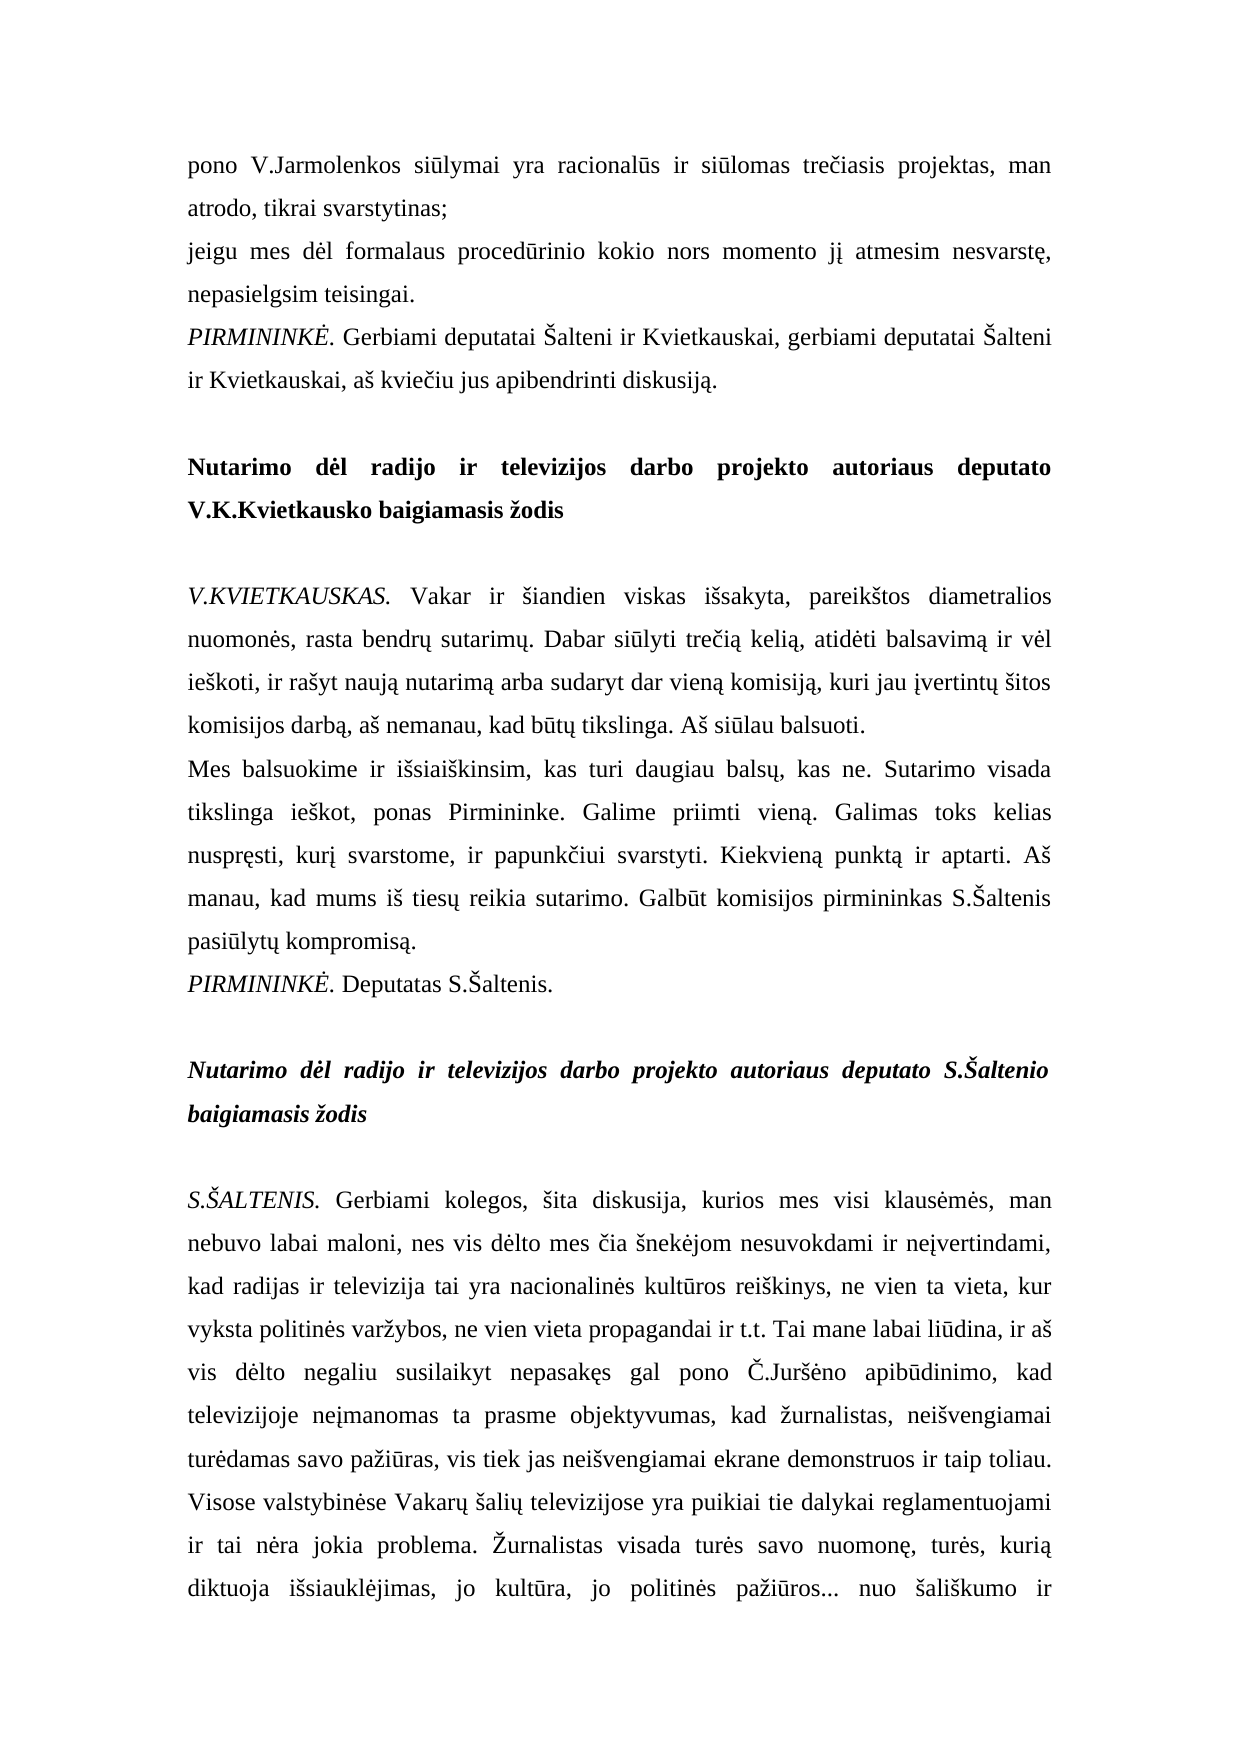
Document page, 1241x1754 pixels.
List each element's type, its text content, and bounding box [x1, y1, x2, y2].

text S.ŠALTENIS. Gerbiami kolegos, šita diskusija, kurios mes visi klausėmės, man nebuvo labai maloni, nes vis dėlto mes čia šnekėjom nesuvokdami ir neįvertindami, kad radijas ir televizija tai yra nacionalinės kultūros reiškinys, ne vien ta vieta, kur vyksta politinės varžybos, ne vien vieta propagandai ir t.t. Tai mane labai liūdina, ir aš vis dėlto negaliu susilaikyt nepasakęs gal pono Č.Juršėno apibūdinimo, kad televizijoje neįmanomas ta prasme objektyvumas, kad žurnalistas, neišvengiamai turėdamas savo pažiūras, vis tiek jas neišvengiamai ekrane demonstruos ir taip toliau. Visose valstybinėse Vakarų šalių televizijose yra puikiai tie dalykai reglamentuojami ir tai nėra jokia problema. Žurnalistas visada turės savo nuomonę, turės, kurią diktuoja išsiauklėjimas, jo kultūra, jo politinės pažiūros... nuo šališkumo ir [187, 1185, 1053, 1602]
text Mes balsuokime ir išsiaiškinsim, kas turi daugiau balsų, kas ne. Sutarimo visada tikslinga ieškot, ponas Pirmininke. Galime priimti vieną. Galimas toks kelias nuspręsti, kurį svarstome, ir papunkčiui svarstyti. Kiekvieną punktą ir aptarti. Aš manau, kad mums iš tiesų reikia sutarimo. Galbūt komisijos pirmininkas S.Šaltenis pasiūlytų kompromisą. [187, 754, 1053, 955]
text V.KVIETKAUSKAS. Vakar ir šiandien viskas išsakyta, pareikštos diametralios nuomonės, rasta bendrų sutarimų. Dabar siūlyti trečią kelią, atidėti balsavimą ir vėl ieškoti, ir rašyt naują nutarimą arba sudaryt dar vieną komisiją, kuri jau įvertintų šitos komisijos darbą, aš nemanau, kad būtų tikslinga. Aš siūlau balsuoti. [187, 581, 1053, 739]
text pono V.Jarmolenkos siūlymai yra racionalūs ir siūlomas trečiasis projektas, man atrodo, tikrai svarstytinas; [187, 150, 1053, 222]
subtitle Nutarimo dėl radijo ir televizijos darbo projekto autoriaus deputato S.Šaltenio baigiamasis žodis [187, 1056, 1053, 1127]
text PIRMININKĖ. Gerbiami deputatai Šalteni ir Kvietkauskai, gerbiami deputatai Šalteni ir Kvietkauskai, aš kviečiu jus apibendrinti diskusiją. [187, 322, 1053, 394]
text jeigu mes dėl formalaus procedūrinio kokio nors momento jį atmesim nesvarstę, nepasielgsim teisingai. [187, 236, 1053, 308]
text Nutarimo dėl radijo ir televizijos darbo projekto autoriaus deputato V.K.Kvietkausko baigiamasis žodis [187, 452, 1053, 524]
text PIRMININKĖ. Deputatas S.Šaltenis. [187, 969, 1053, 998]
